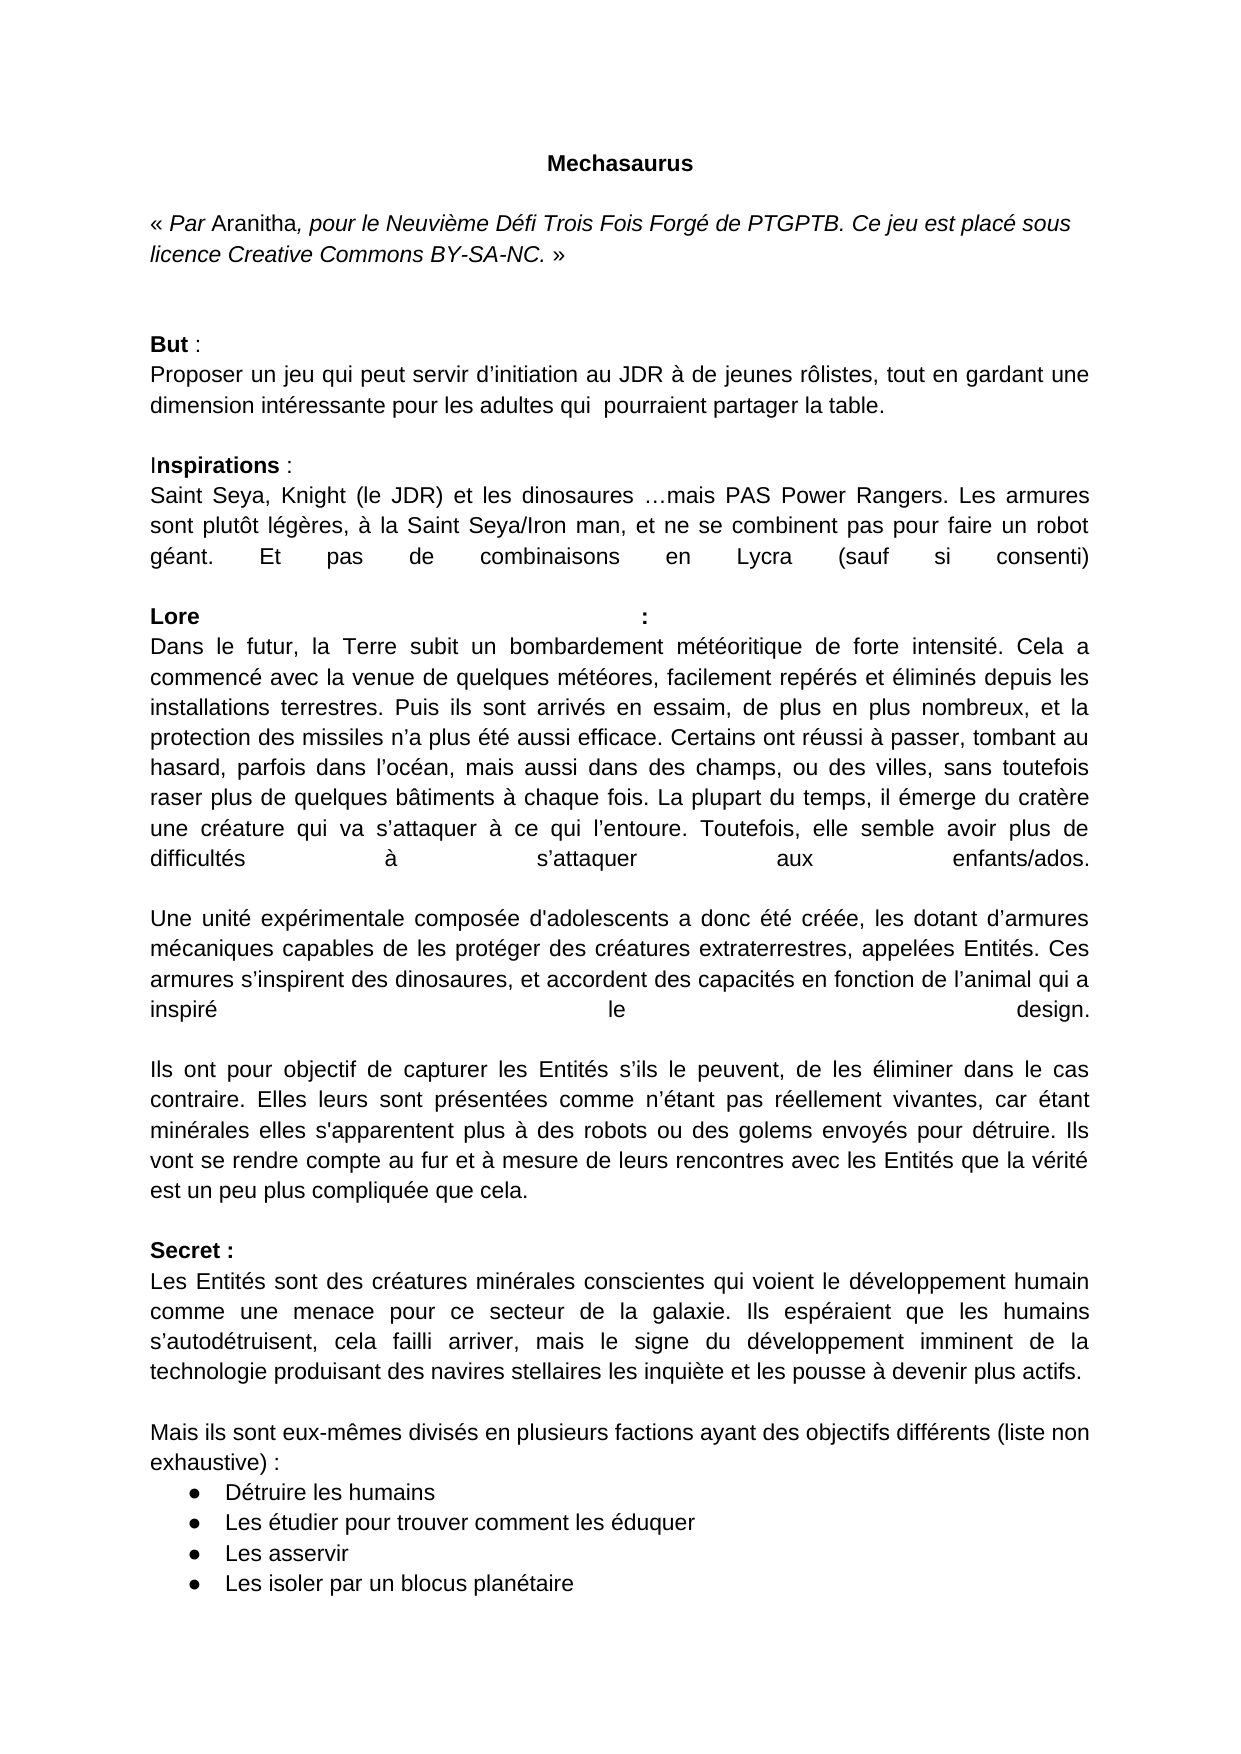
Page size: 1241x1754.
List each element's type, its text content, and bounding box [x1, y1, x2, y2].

text Lore : Dans le futur, la Terre subit un bombardement météoritique de forte intensité. Cela a commencé avec la venue de quelques météores, facilement repérés et éliminés depuis les installations terrestres. Puis ils sont arrivés en essaim, de plus en plus nombreux, et la protection des missiles n’a plus été aussi efficace. Certains ont réussi à passer, tombant au hasard, parfois dans l’océan, mais aussi dans des champs, ou des villes, sans toutefois raser plus de quelques bâtiments à chaque fois. La plupart du temps, il émerge du cratère une créature qui va s’attaquer à ce qui l’entoure. Toutefois, elle semble avoir plus de difficultés à s’attaquer aux enfants/ados. Une unité expérimentale composée d'adolescents a donc été créée, les dotant d’armures mécaniques capables de les protéger des créatures extraterrestres, appelées Entités. Ces armures s’inspirent des dinosaures, et accordent des capacités en fonction de l’animal qui a inspiré le design. Ils ont pour objectif de capturer les Entités s’ils le peuvent, de les éliminer dans le cas contraire. Elles leurs sont présentées comme n’étant pas réellement vivantes, car étant minérales elles s'apparentent plus à des robots ou des golems envoyés pour détruire. Ils vont se rendre compte au fur et à mesure de leurs rencontres avec les Entités que la vérité est un peu plus compliquée que cela. [150, 603, 1090, 1203]
text « Par Aranitha, pour le Neuvième Défi Trois Fois Forgé de PTGPTB. Ce jeu est placé sous licence Creative Commons BY-SA-NC. » [150, 210, 1090, 267]
list Les étudier pour trouver comment les éduquer [187, 1509, 1090, 1536]
text Saint Seya, Knight (le JDR) et les dinosaures …mais PAS Power Rangers. Les armures sont plutôt légères, à la Saint Seya/Iron man, et ne se combinent pas pour faire un robot géant. Et pas de combinaisons en Lycra (sauf si consenti) [150, 482, 1090, 599]
text Les Entités sont des créatures minérales conscientes qui voient le développement humain comme une menace pour ce secteur de la galaxie. Ils espéraient que les humains s’autodétruisent, cela failli arriver, mais le signe du développement imminent de la technologie produisant des navires stellaires les inquiète et les pousse à devenir plus actifs. Mais ils sont eux-mêmes divisés en plusieurs factions ayant des objectifs différents (liste non exhaustive) : [150, 1268, 1090, 1475]
list Les isoler par un blocus planétaire [187, 1570, 1090, 1596]
text Secret : [150, 1237, 1090, 1264]
list Les asservir [187, 1539, 1090, 1566]
text But : [150, 301, 1090, 358]
list Détruire les humains [187, 1479, 1090, 1506]
text Proposer un jeu qui peut servir d’initiation au JDR à de jeunes rôlistes, tout en gardant une dimension intéressante pour les adultes qui pourraient partager la table. [150, 361, 1090, 418]
text Inspirations : [150, 452, 1090, 478]
text Mechasaurus [150, 150, 1090, 207]
